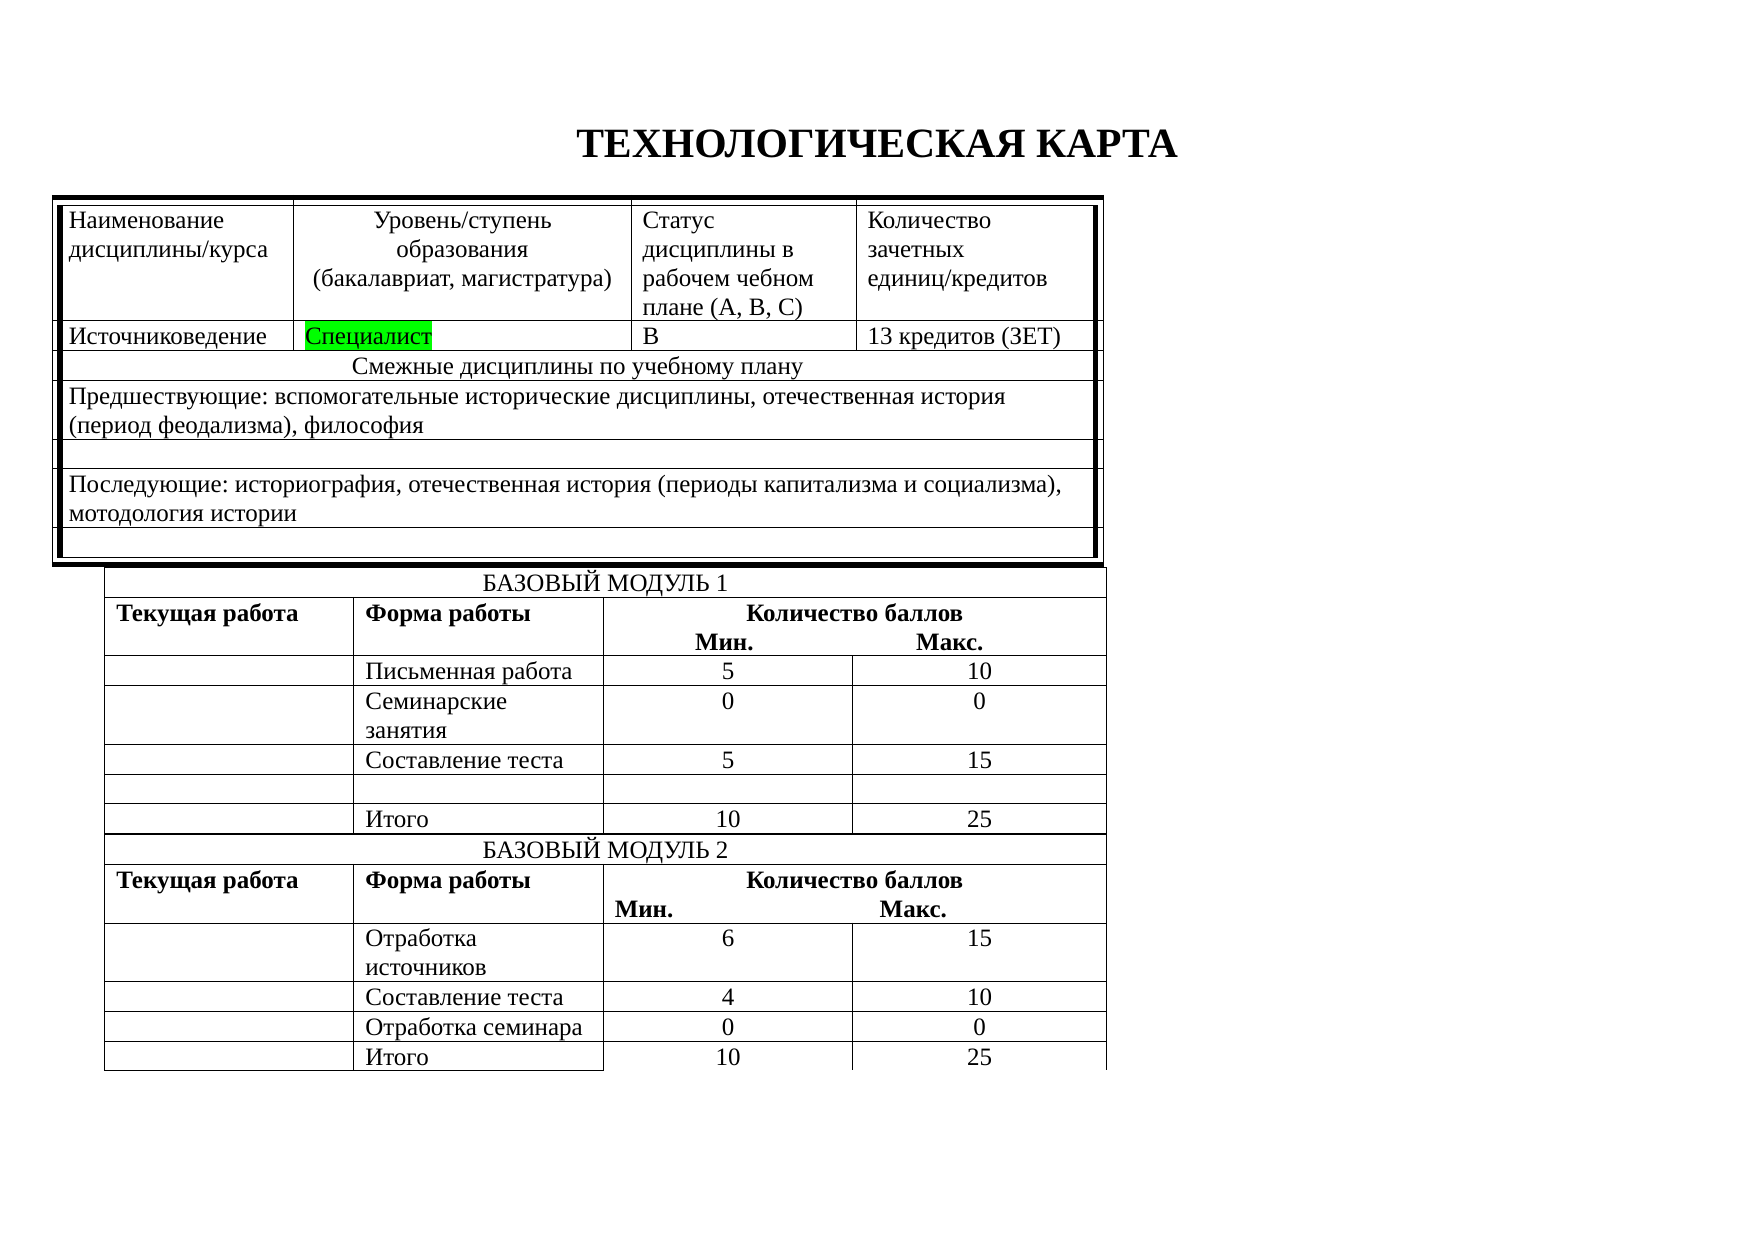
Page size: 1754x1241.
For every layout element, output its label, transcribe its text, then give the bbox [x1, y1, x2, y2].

table_cell 10 [604, 1042, 852, 1070]
table_cell [105, 686, 353, 744]
table_cell Форма работы [354, 865, 603, 922]
table_cell 25 [853, 1042, 1106, 1070]
table_cell Количество баллов Мин. Макс. [604, 865, 1106, 922]
table_cell 6 [604, 924, 852, 981]
table_cell Семинарские занятия [354, 686, 603, 744]
table_cell [604, 775, 852, 803]
table_header Количество зачетных единиц/кредитов [857, 206, 1093, 320]
table_cell Итого [354, 1042, 603, 1070]
table_cell 0 [604, 686, 852, 744]
table_cell 25 [853, 804, 1106, 833]
table_cell Специалист [294, 321, 631, 350]
table_header Уровень/ступень образования (бакалавриат, магистратура) [294, 206, 631, 320]
table_cell Отработка источников [354, 924, 603, 981]
table_cell [63, 440, 1093, 468]
table_cell 4 [604, 982, 852, 1011]
table_cell 0 [853, 686, 1106, 744]
table_cell [105, 745, 353, 773]
table_cell 10 [604, 804, 852, 833]
table_cell Смежные дисциплины по учебному плану [63, 351, 1093, 380]
table_cell [105, 1042, 353, 1070]
table_cell [105, 982, 353, 1011]
table_header [57, 200, 293, 205]
table_header Наименование дисциплины/курса [63, 206, 293, 320]
table_cell [105, 924, 353, 981]
table_cell Источниковедение [63, 321, 293, 350]
table_cell Текущая работа [105, 865, 353, 922]
table_cell Предшествующие: вспомогательные исторические дисциплины, отечественная история (период феодализма), философия [63, 381, 1093, 438]
table_cell Количество баллов Мин. Макс. [604, 598, 1106, 655]
table_cell 0 [853, 1012, 1106, 1041]
table_cell [105, 804, 353, 833]
table_cell 10 [853, 982, 1106, 1011]
table_cell Форма работы [354, 598, 603, 655]
table_cell В [632, 321, 856, 350]
table_cell [354, 775, 603, 803]
table_header БАЗОВЫЙ МОДУЛЬ 2 [105, 835, 1106, 864]
text ТЕХНОЛОГИЧЕСКАЯ КАРТА [118, 118, 1636, 166]
table_header БАЗОВЫЙ МОДУЛЬ 1 [105, 568, 1106, 597]
table_header Статус дисциплины в рабочем чебном плане (А, В, С) [632, 206, 856, 320]
table_header [632, 200, 856, 205]
table_cell Текущая работа [105, 598, 353, 655]
table_cell [105, 775, 353, 803]
table_cell Составление теста [354, 982, 603, 1011]
table_cell 5 [604, 745, 852, 773]
table_cell 0 [604, 1012, 852, 1041]
table_cell [105, 656, 353, 685]
table_header [857, 200, 1098, 205]
table_cell Отработка семинара [354, 1012, 603, 1041]
table_cell Составление теста [354, 745, 603, 773]
table_cell Итого [354, 804, 603, 833]
table_cell [853, 775, 1106, 803]
table_cell [105, 1012, 353, 1041]
table_cell [63, 528, 1093, 557]
table_cell 13 кредитов (ЗЕТ) [857, 321, 1093, 350]
table_cell 15 [853, 924, 1106, 981]
table_cell Письменная работа [354, 656, 603, 685]
table_header [294, 200, 631, 205]
table_cell 10 [853, 656, 1106, 685]
table_cell 5 [604, 656, 852, 685]
table_cell 15 [853, 745, 1106, 773]
table_cell Последующие: историография, отечественная история (периоды капитализма и социализма), мотодология истории [63, 469, 1093, 527]
